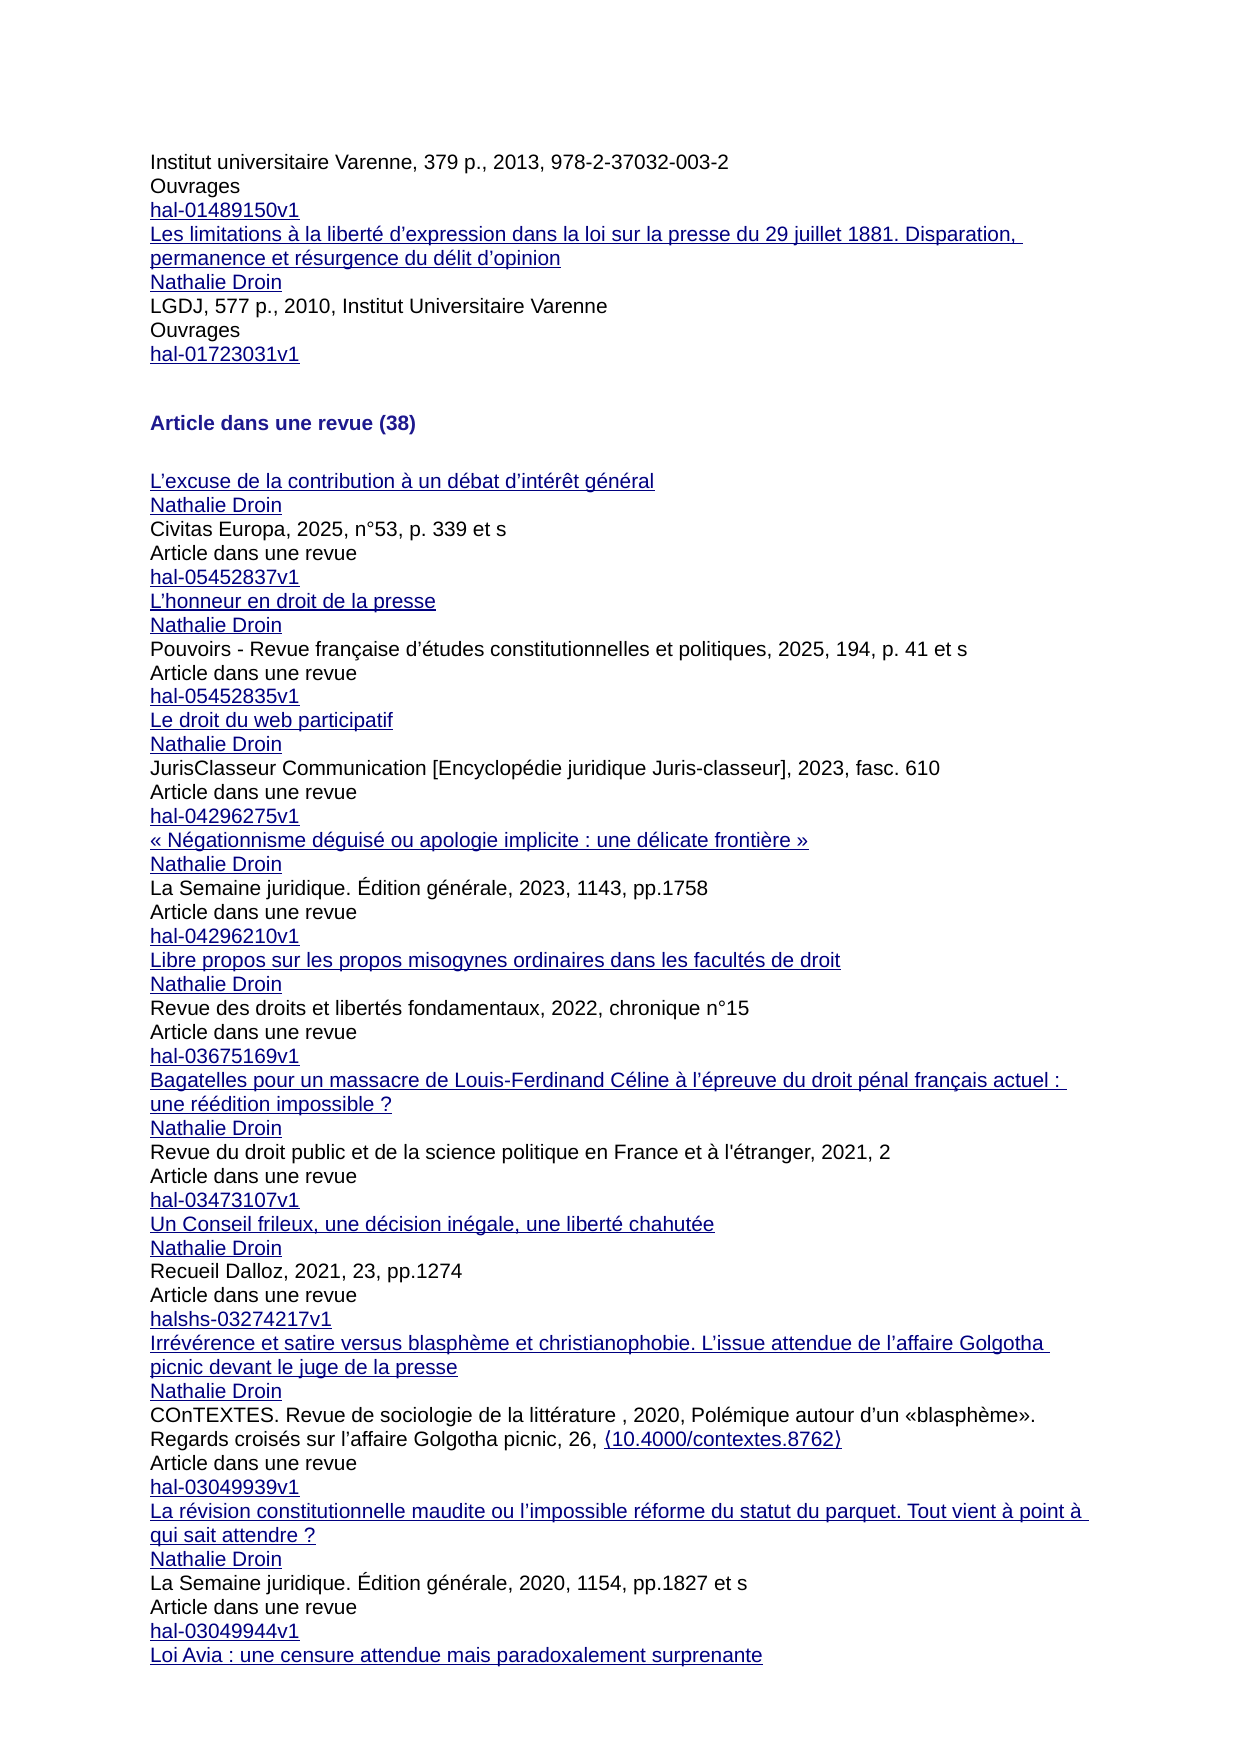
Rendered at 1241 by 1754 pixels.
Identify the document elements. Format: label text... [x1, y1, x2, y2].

table_cell « Négationnisme déguisé ou apologie implicite : une délicate frontière » Nathalie Droin La Semaine juridique. Édition générale, 2023, 1143, pp.1758 Article dans une revue hal-04296210v1 [150, 828, 1090, 948]
subtitle Article dans une revue (38) [150, 410, 1090, 434]
table_cell Les limitations à la liberté d’expression dans la loi sur la presse du 29 juillet 1881. Disparation, permanence et résurgence du délit d’opinion Nathalie Droin LGDJ, 577 p., 2010, Institut Universitaire Varenne Ouvrages hal-01723031v1 [150, 222, 1090, 366]
table_cell La révision constitutionnelle maudite ou l’impossible réforme du statut du parquet. Tout vient à point à qui sait attendre ? Nathalie Droin La Semaine juridique. Édition générale, 2020, 1154, pp.1827 et s Article dans une revue hal-03049944v1 [150, 1499, 1090, 1643]
table_cell Le droit du web participatif Nathalie Droin JurisClasseur Communication [Encyclopédie juridique Juris-classeur], 2023, fasc. 610 Article dans une revue hal-04296275v1 [150, 708, 1090, 828]
table_cell Libre propos sur les propos misogynes ordinaires dans les facultés de droit Nathalie Droin Revue des droits et libertés fondamentaux, 2022, chronique n°15 Article dans une revue hal-03675169v1 [150, 948, 1090, 1068]
table_cell Irrévérence et satire versus blasphème et christianophobie. L’issue attendue de l’affaire Golgotha picnic devant le juge de la presse Nathalie Droin COnTEXTES. Revue de sociologie de la littérature , 2020, Polémique autour d’un «blasphème». Regards croisés sur l’affaire Golgotha picnic, 26, ⟨10.4000/contextes.8762⟩ Article dans une revue hal-03049939v1 [150, 1331, 1090, 1499]
table_cell Bagatelles pour un massacre de Louis-Ferdinand Céline à l’épreuve du droit pénal français actuel : une réédition impossible ? Nathalie Droin Revue du droit public et de la science politique en France et à l'étranger, 2021, 2 Article dans une revue hal-03473107v1 [150, 1068, 1090, 1211]
table_cell Loi Avia : une censure attendue mais paradoxalement surprenante [150, 1643, 1090, 1667]
table_header L’excuse de la contribution à un débat d’intérêt général Nathalie Droin Civitas Europa, 2025, n°53, p. 339 et s Article dans une revue hal-05452837v1 [150, 469, 1090, 588]
table_cell Un Conseil frileux, une décision inégale, une liberté chahutée Nathalie Droin Recueil Dalloz, 2021, 23, pp.1274 Article dans une revue halshs-03274217v1 [150, 1211, 1090, 1331]
table_cell L’honneur en droit de la presse Nathalie Droin Pouvoirs - Revue française d’études constitutionnelles et politiques, 2025, 194, p. 41 et s Article dans une revue hal-05452835v1 [150, 589, 1090, 708]
table_cell Institut universitaire Varenne, 379 p., 2013, 978-2-37032-003-2 Ouvrages hal-01489150v1 [150, 150, 1090, 222]
